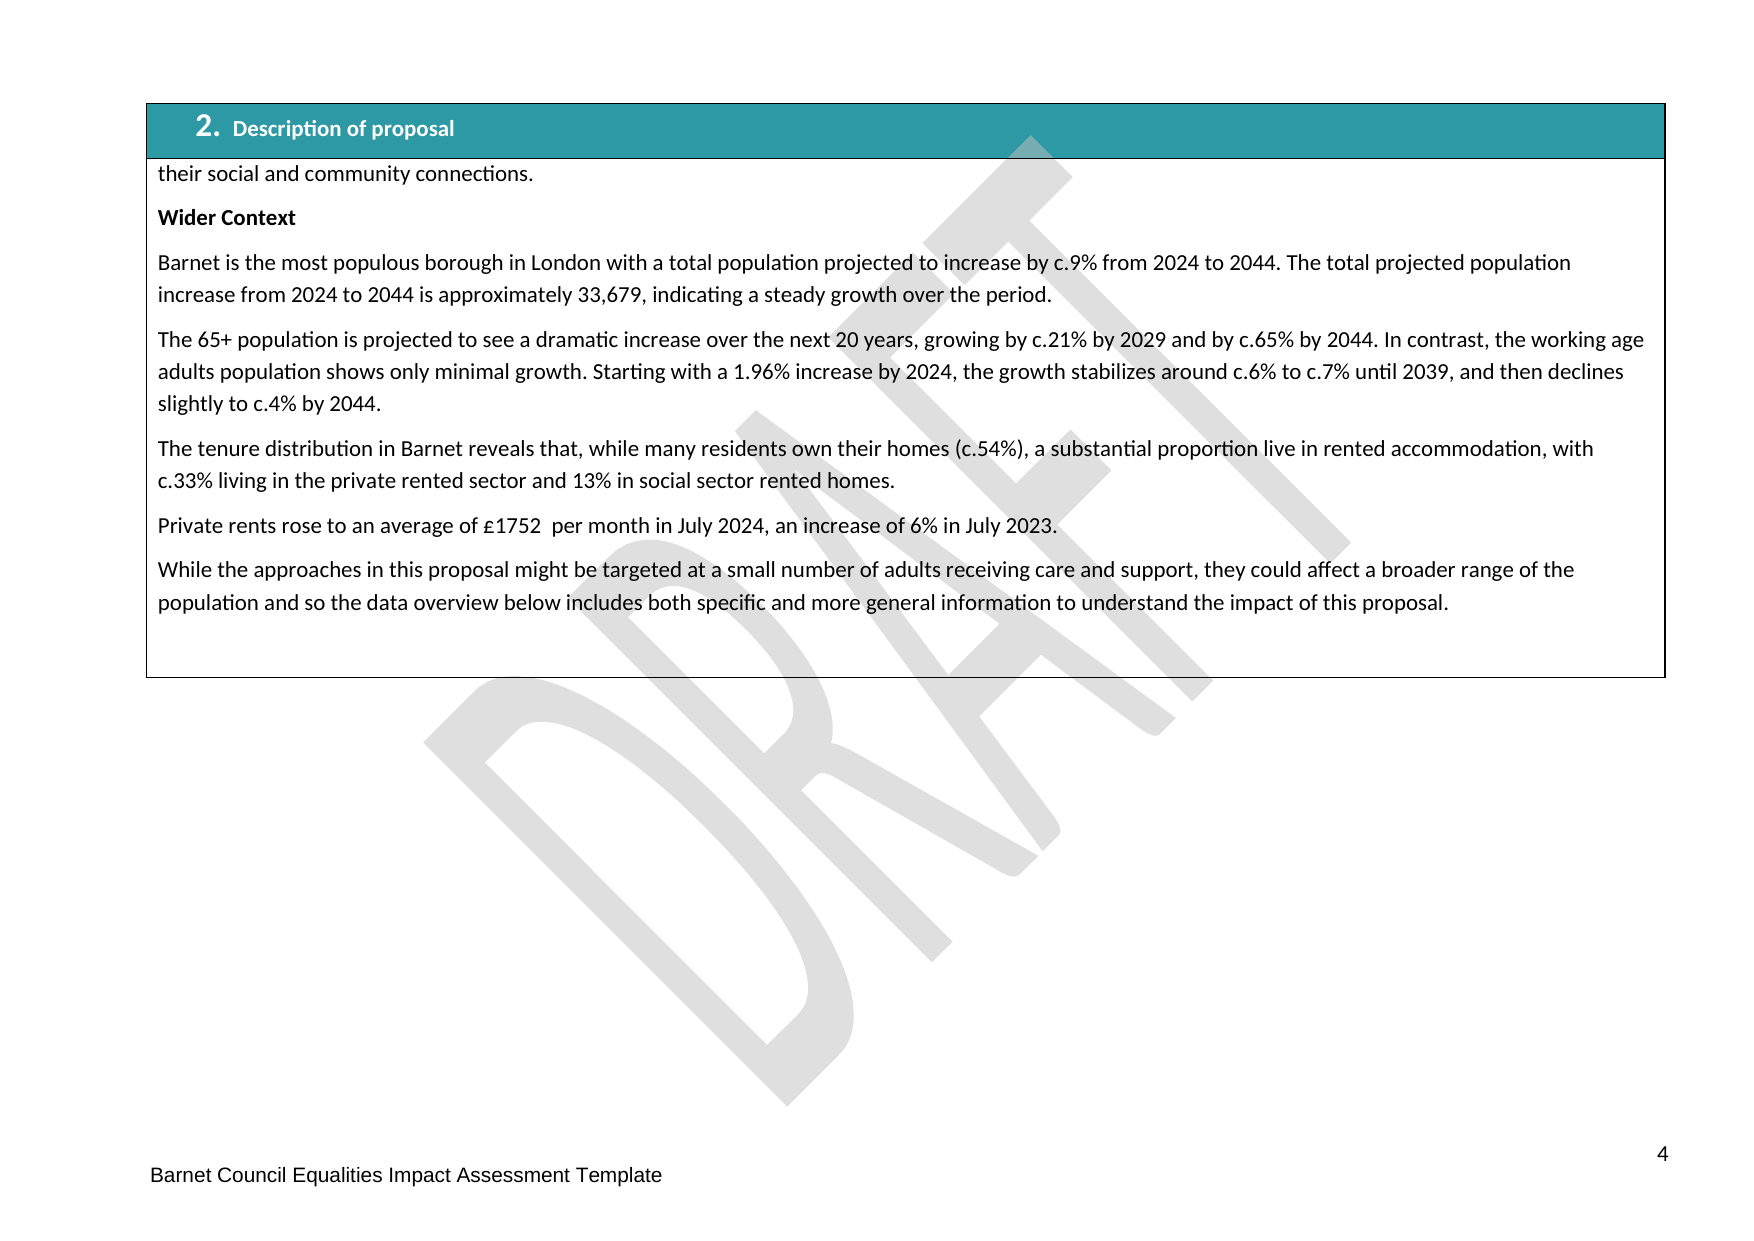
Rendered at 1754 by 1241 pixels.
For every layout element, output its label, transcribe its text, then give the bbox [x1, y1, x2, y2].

table_cell their social and community connections. Wider Context Barnet is the most populous borough in London with a total population projected to increase by c.9% from 2024 to 2044. The total projected population increase from 2024 to 2044 is approximately 33,679, indicating a steady growth over the period. The 65+ population is projected to see a dramatic increase over the next 20 years, growing by c.21% by 2029 and by c.65% by 2044. In contrast, the working age adults population shows only minimal growth. Starting with a 1.96% increase by 2024, the growth stabilizes around c.6% to c.7% until 2039, and then declines slightly to c.4% by 2044. The tenure distribution in Barnet reveals that, while many residents own their homes (c.54%), a substantial proportion live in rented accommodation, with c.33% living in the private rented sector and 13% in social sector rented homes. Private rents rose to an average of £1752 per month in July 2024, an increase of 6% in July 2023. While the approaches in this proposal might be targeted at a small number of adults receiving care and support, they could affect a broader range of the population and so the data overview below includes both specific and more general information to understand the impact of this proposal. [147, 159, 1664, 677]
table_header Description of proposal [147, 104, 1664, 158]
